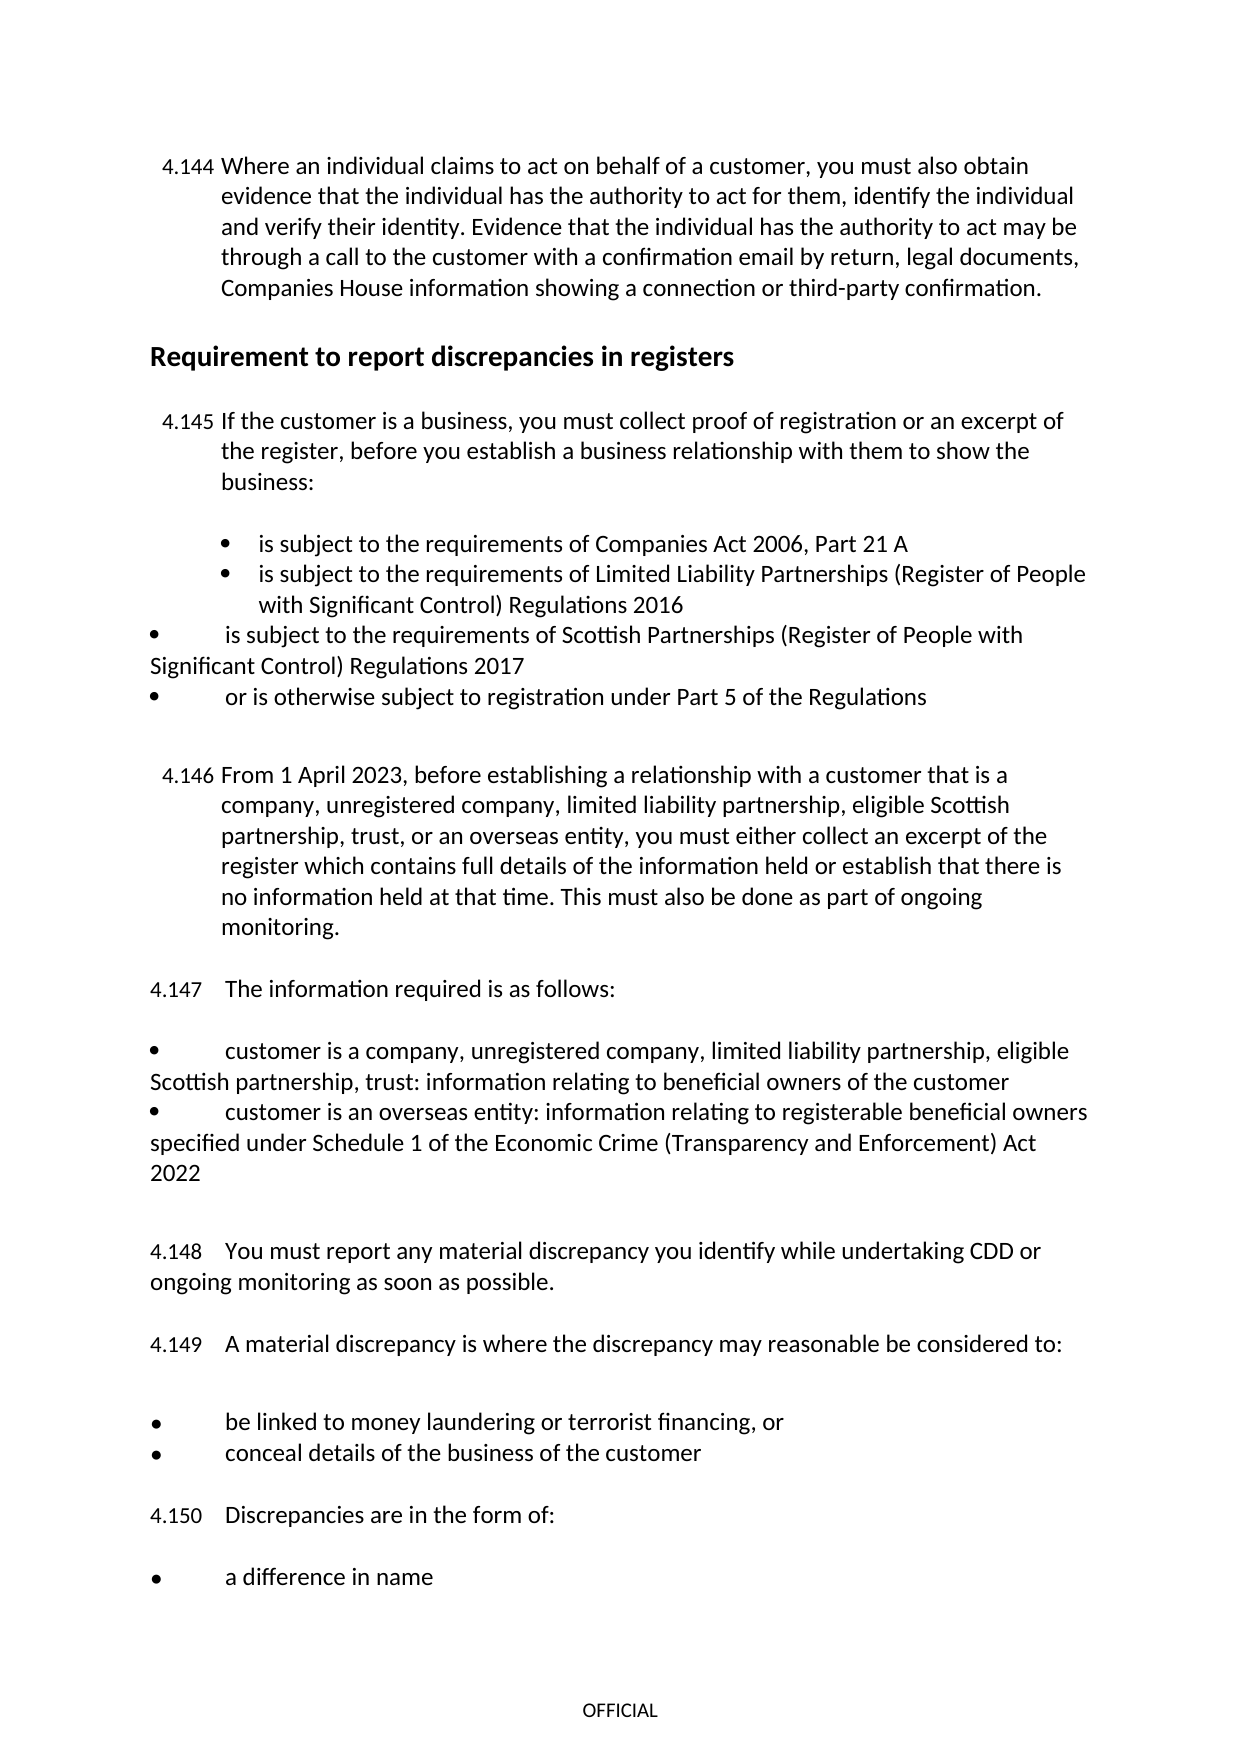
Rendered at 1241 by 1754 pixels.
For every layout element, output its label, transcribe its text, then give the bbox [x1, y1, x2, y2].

list If the customer is a business, you must collect proof of registration or an excerpt of the register, before you establish a business relationship with them to show the business: [162, 405, 1089, 497]
list a difference in name [150, 1562, 1089, 1592]
list conceal details of the business of the customer [150, 1437, 1089, 1468]
list customer is a company, unregistered company, limited liability partnership, eligible Scottish partnership, trust: information relating to beneficial owners of the customer [150, 1035, 1089, 1096]
list The information required is as follows: [150, 974, 1089, 1004]
list customer is an overseas entity: information relating to registerable beneficial owners specified under Schedule 1 of the Economic Crime (Transparency and Enforcement) Act 2022 [150, 1096, 1089, 1188]
list From 1 April 2023, before establishing a relationship with a customer that is a company, unregistered company, limited liability partnership, eligible Scottish partnership, trust, or an overseas entity, you must either collect an excerpt of the register which contains full details of the information held or establish that there is no information held at that time. This must also be done as part of ongoing monitoring. [162, 759, 1089, 942]
list be linked to money laundering or terrorist financing, or [150, 1406, 1089, 1437]
list Where an individual claims to act on behalf of a customer, you must also obtain evidence that the individual has the authority to act for them, identify the individual and verify their identity. Evidence that the individual has the authority to act may be through a call to the customer with a confirmation email by return, legal documents, Companies House information showing a connection or third-party confirmation. [162, 150, 1089, 303]
list A material discrepancy is where the discrepancy may reasonable be considered to: [150, 1328, 1089, 1359]
list is subject to the requirements of Scottish Partnerships (Register of People with Significant Control) Regulations 2017 [150, 620, 1089, 681]
list is subject to the requirements of Limited Liability Partnerships (Register of People with Significant Control) Regulations 2016 [221, 559, 1090, 620]
list is subject to the requirements of Companies Act 2006, Part 21 A [221, 528, 1090, 559]
list Discrepancies are in the form of: [150, 1499, 1089, 1530]
list You must report any material discrepancy you identify while undertaking CDD or ongoing monitoring as soon as possible. [150, 1236, 1089, 1297]
subtitle Requirement to report discrepancies in registers [150, 338, 1090, 374]
list or is otherwise subject to registration under Part 5 of the Regulations [150, 681, 1089, 711]
